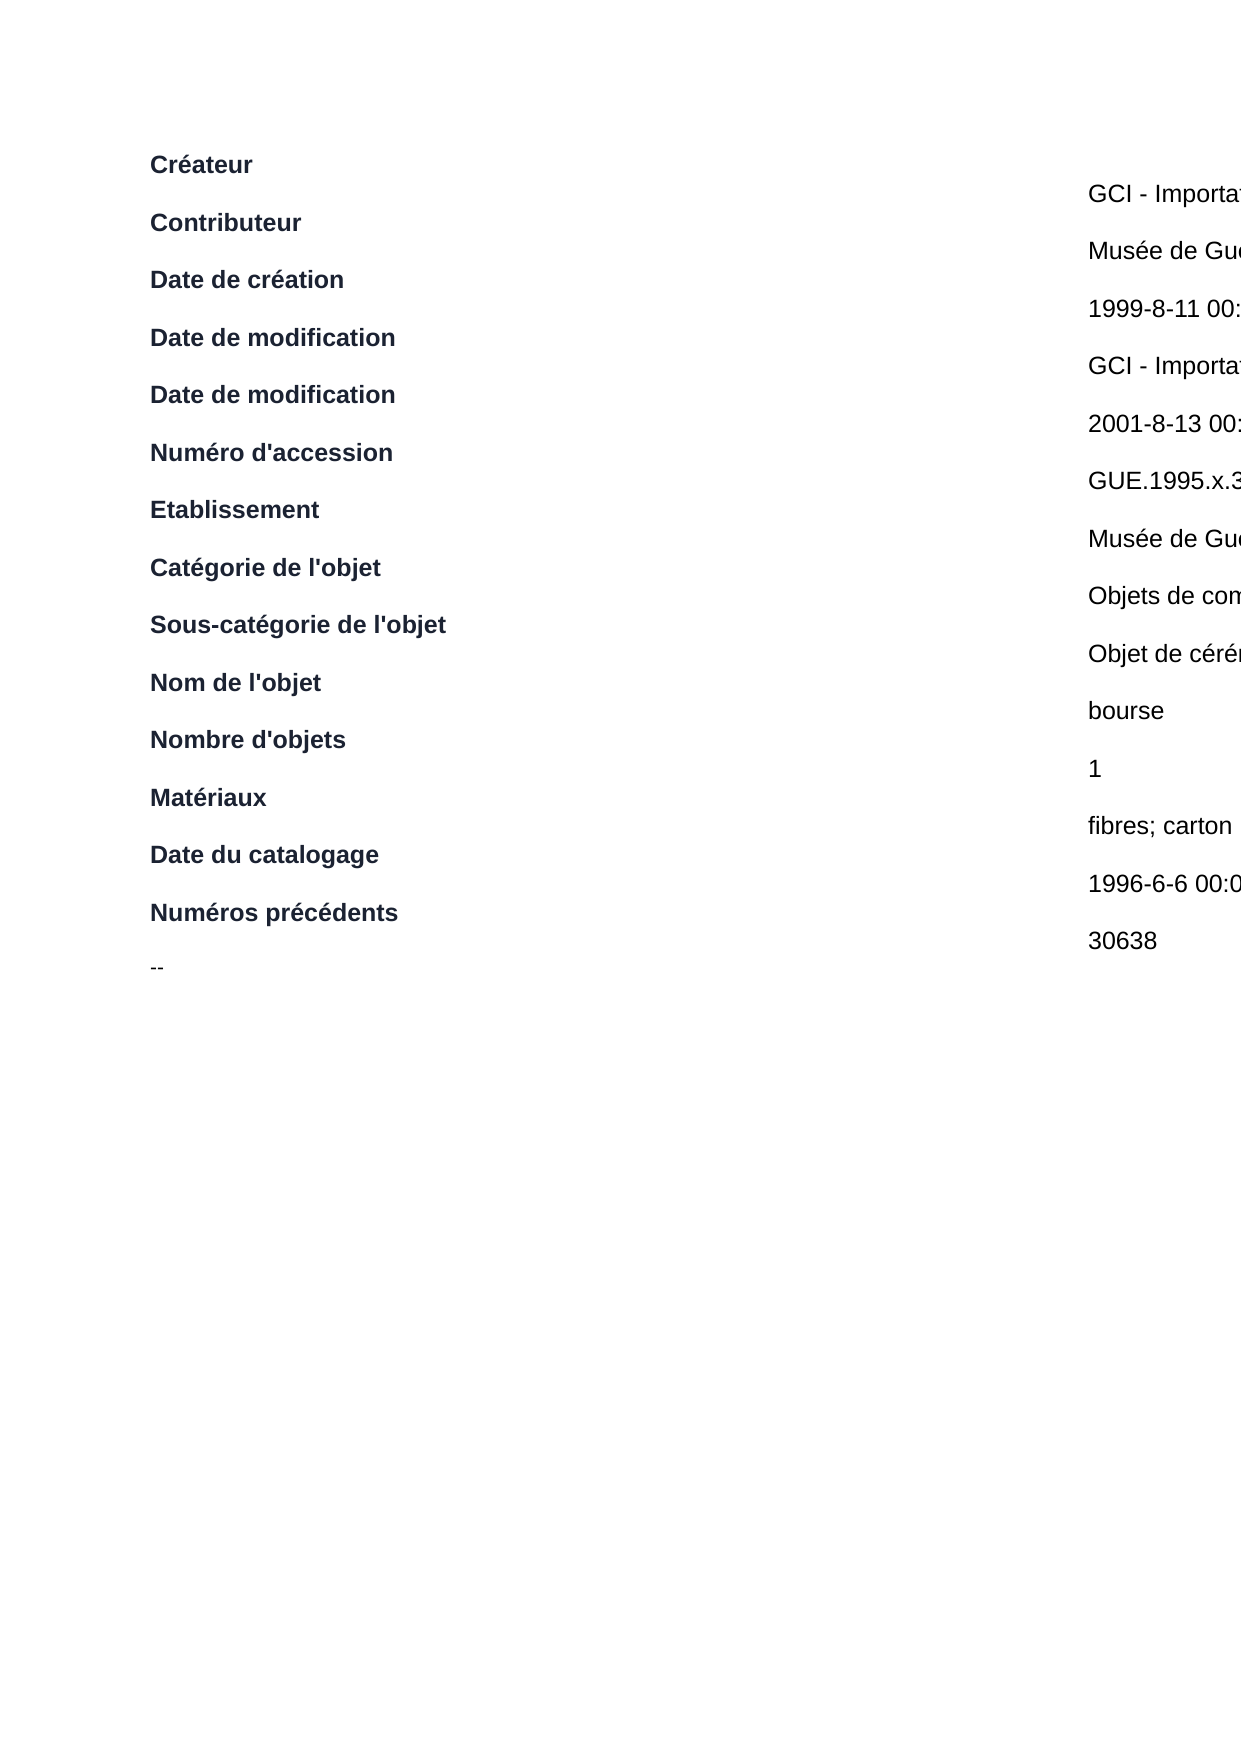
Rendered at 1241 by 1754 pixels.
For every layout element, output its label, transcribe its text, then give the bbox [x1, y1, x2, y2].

text Musée de Guérin [1088, 236, 1240, 265]
text Date de modification [150, 380, 1090, 409]
text Date de création [150, 265, 1090, 294]
text Sous-catégorie de l'objet [150, 610, 1090, 639]
text 30638 [1088, 926, 1240, 955]
text 1999-8-11 00:00 [1088, 294, 1240, 322]
text Date de modification [150, 322, 1090, 351]
text Objet de cérémonie [1088, 639, 1240, 667]
text 1996-6-6 00:00 [1088, 869, 1240, 897]
text Créateur [150, 150, 1090, 179]
text fibres; carton [1088, 811, 1240, 840]
text Objets de communication [1088, 581, 1240, 610]
text Date du catalogage [150, 840, 1090, 869]
text 1 [1088, 754, 1240, 782]
text Contributeur [150, 207, 1090, 236]
text Numéros précédents [150, 897, 1090, 926]
text bourse [1088, 696, 1240, 725]
text 2001-8-13 00:00 [1088, 409, 1240, 437]
text GCI - Importation [1088, 351, 1240, 380]
text GUE.1995.x.393 [1088, 466, 1240, 495]
text Numéro d'accession [150, 437, 1090, 466]
text GCI - Importation [1088, 179, 1240, 207]
text Nombre d'objets [150, 725, 1090, 754]
text -- [150, 955, 1090, 979]
text Musée de Guérin [1088, 524, 1240, 552]
text Nom de l'objet [150, 667, 1090, 696]
text Catégorie de l'objet [150, 552, 1090, 581]
text Etablissement [150, 495, 1090, 524]
text Matériaux [150, 782, 1090, 811]
